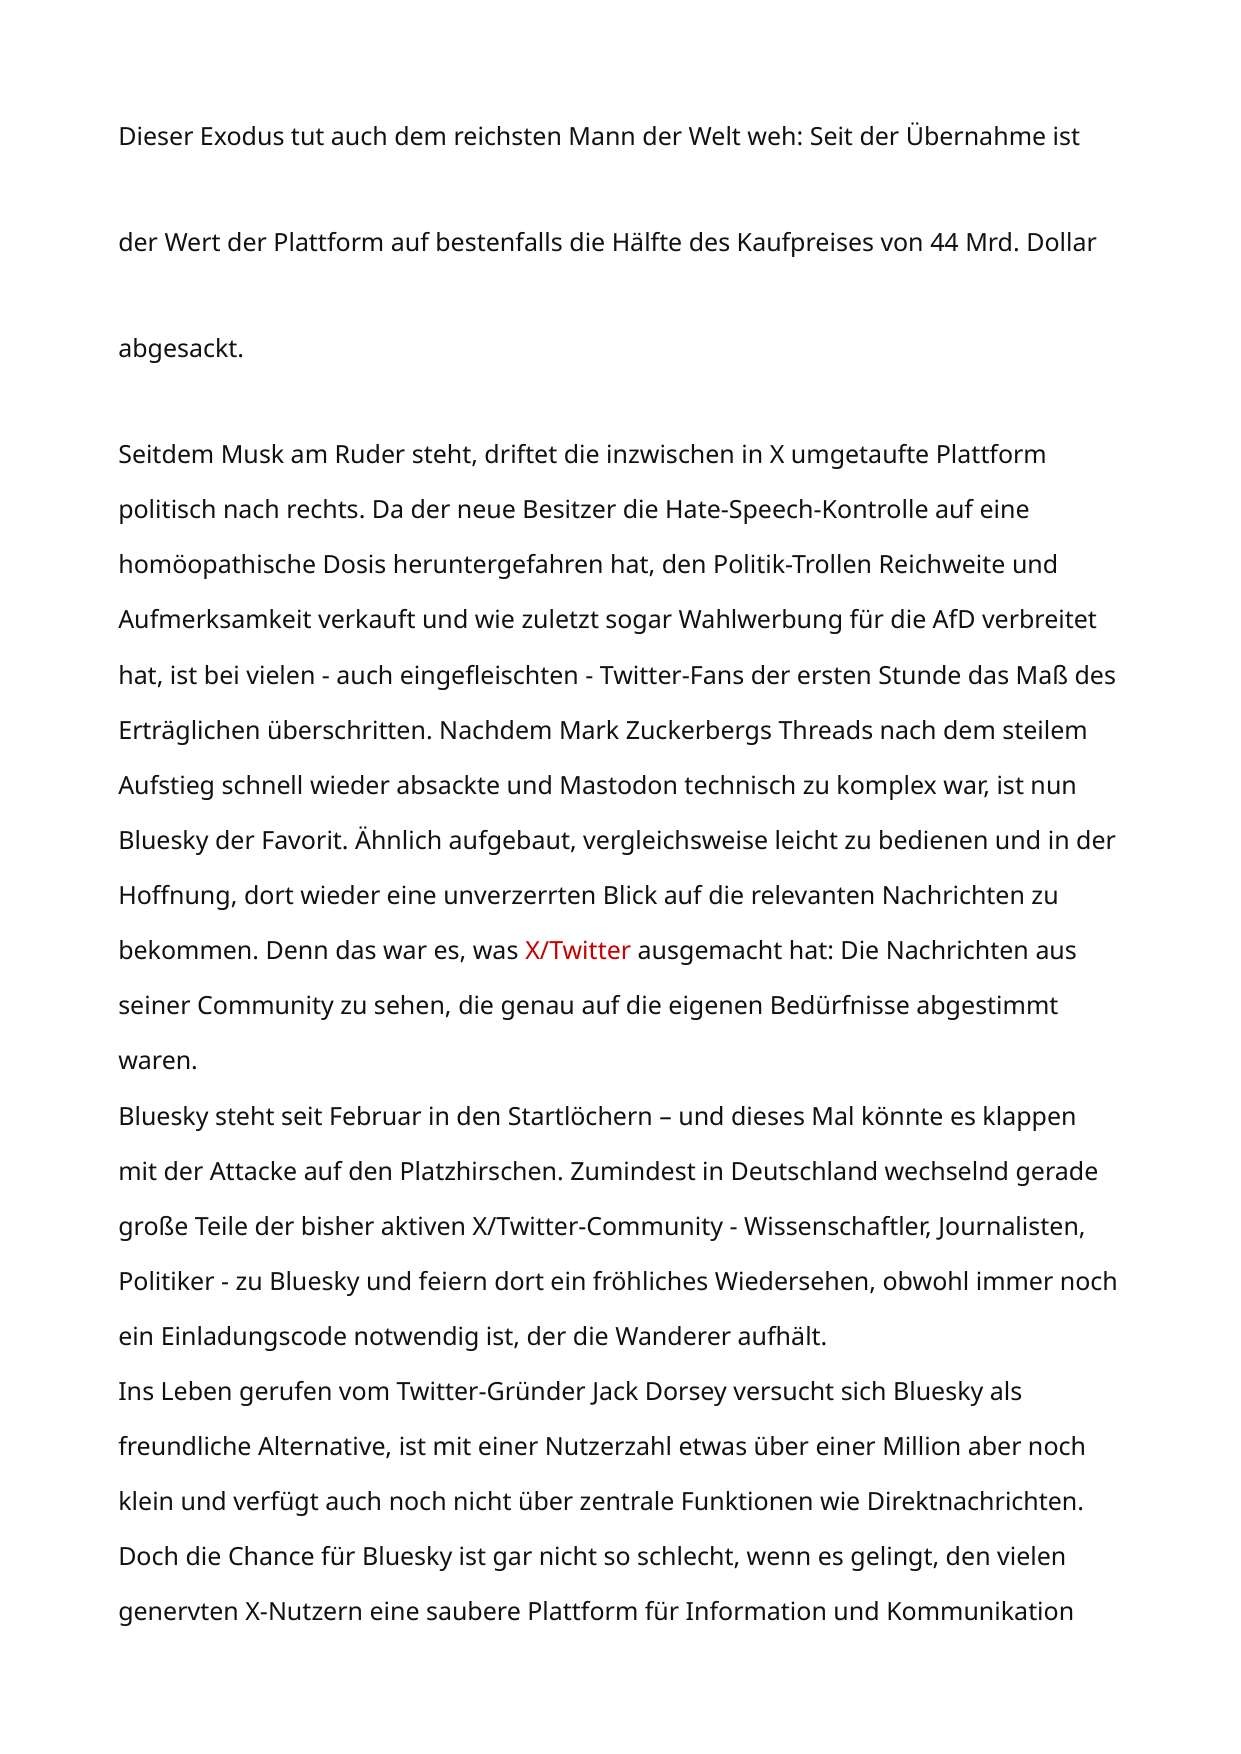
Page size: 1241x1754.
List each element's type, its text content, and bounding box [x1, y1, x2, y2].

text Dieser Exodus tut auch dem reichsten Mann der Welt weh: Seit der Übernahme ist der Wert der Plattform auf bestenfalls die Hälfte des Kaufpreises von 44 Mrd. Dollar abgesackt. [118, 118, 1122, 365]
text Seitdem Musk am Ruder steht, driftet die inzwischen in X umgetaufte Plattform politisch nach rechts. Da der neue Besitzer die Hate-Speech-Kontrolle auf eine homöopathische Dosis heruntergefahren hat, den Politik-Trollen Reichweite und Aufmerksamkeit verkauft und wie zuletzt sogar Wahlwerbung für die AfD verbreitet hat, ist bei vielen - auch eingefleischten - Twitter-Fans der ersten Stunde das Maß des Erträglichen überschritten. Nachdem Mark Zuckerbergs Threads nach dem steilem Aufstieg schnell wieder absackte und Mastodon technisch zu komplex war, ist nun Bluesky der Favorit. Ähnlich aufgebaut, vergleichsweise leicht zu bedienen und in der Hoffnung, dort wieder eine unverzerrten Blick auf die relevanten Nachrichten zu bekommen. Denn das war es, was X/Twitter ausgemacht hat: Die Nachrichten aus seiner Community zu sehen, die genau auf die eigenen Bedürfnisse abgestimmt waren. [118, 437, 1122, 1077]
text Bluesky steht seit Februar in den Startlöchern – und dieses Mal könnte es klappen mit der Attacke auf den Platzhirschen. Zumindest in Deutschland wechselnd gerade große Teile der bisher aktiven X/Twitter-Community - Wissenschaftler, Journalisten, Politiker - zu Bluesky und feiern dort ein fröhliches Wiedersehen, obwohl immer noch ein Einladungscode notwendig ist, der die Wanderer aufhält. [118, 1098, 1122, 1353]
text Ins Leben gerufen vom Twitter-Gründer Jack Dorsey versucht sich Bluesky als freundliche Alternative, ist mit einer Nutzerzahl etwas über einer Million aber noch klein und verfügt auch noch nicht über zentrale Funktionen wie Direktnachrichten. Doch die Chance für Bluesky ist gar nicht so schlecht, wenn es gelingt, den vielen genervten X-Nutzern eine saubere Plattform für Information und Kommunikation [118, 1374, 1122, 1628]
